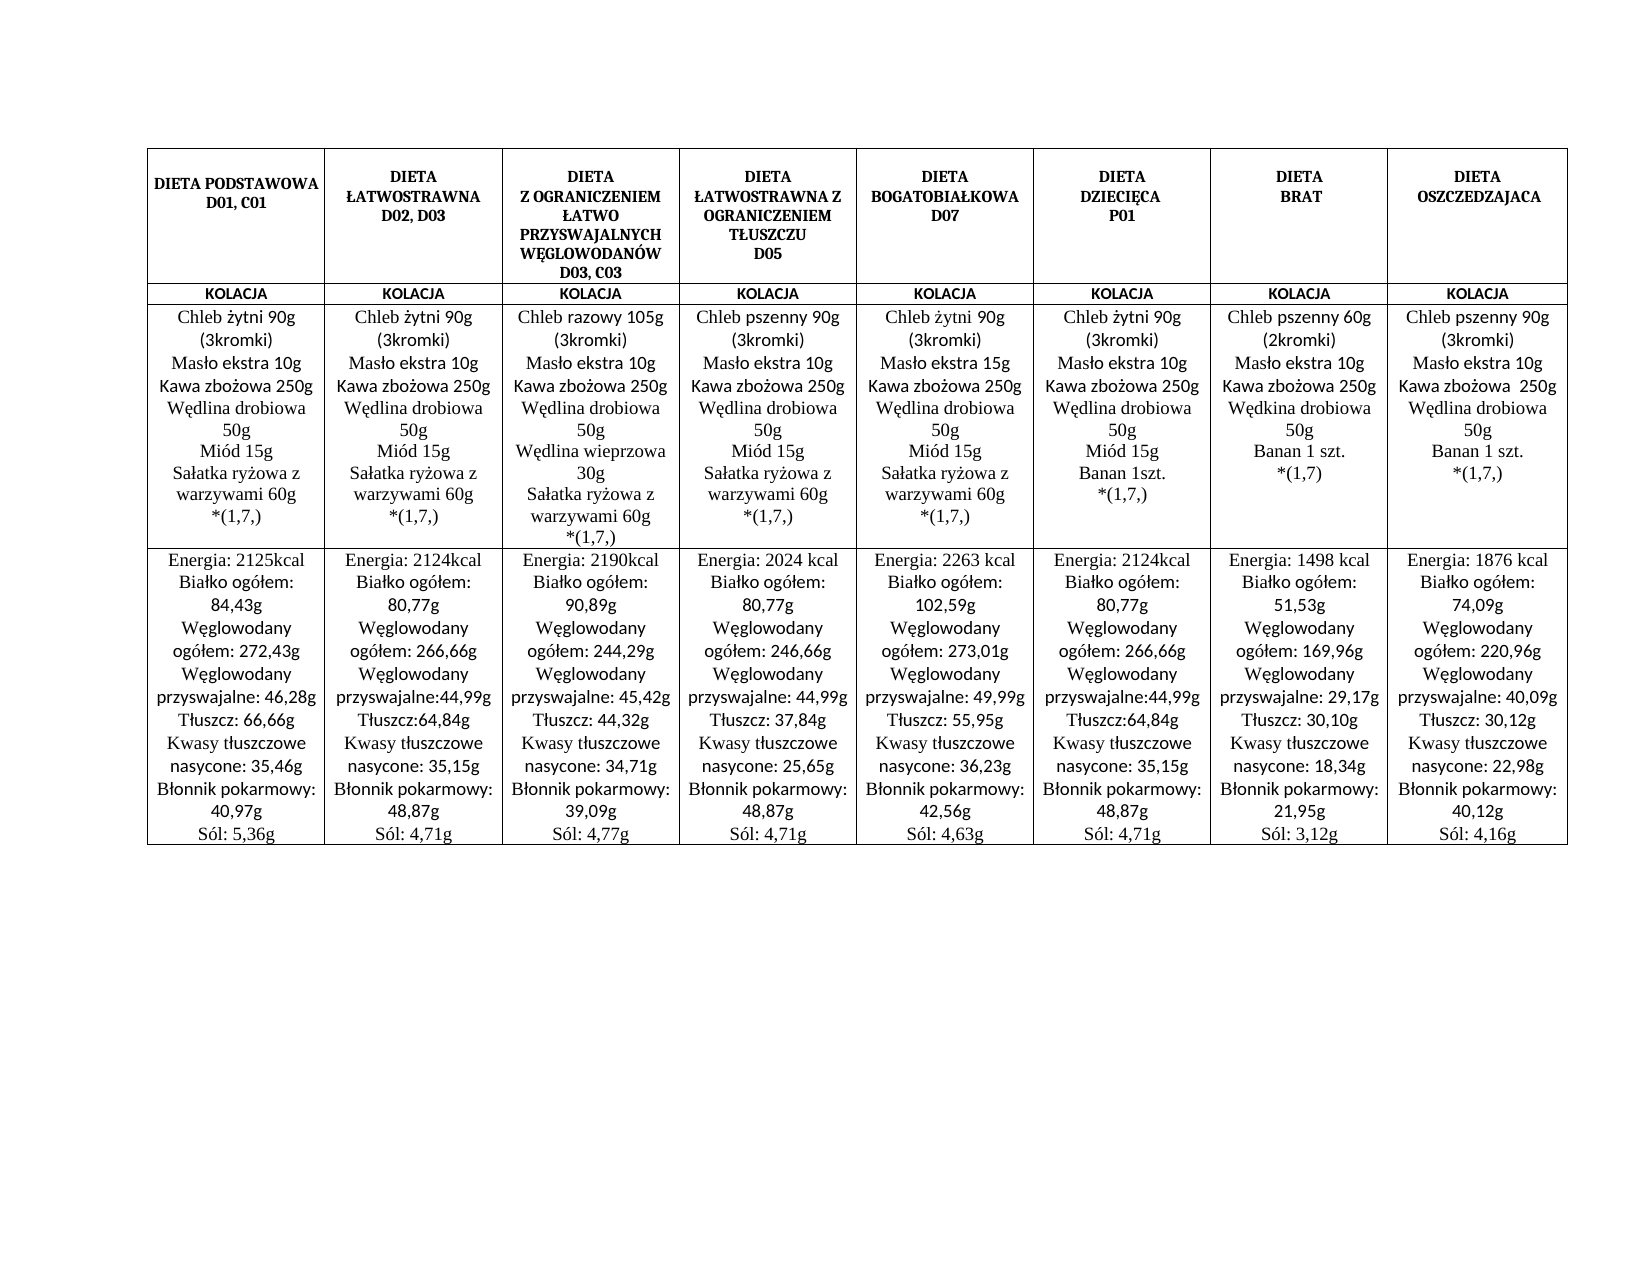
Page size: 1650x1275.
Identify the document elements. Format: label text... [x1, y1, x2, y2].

table_cell Energia: 2263 kcal Białko ogółem: 102,59g Węglowodany ogółem: 273,01g Węglowodany przyswajalne: 49,99g Tłuszcz: 55,95g Kwasy tłuszczowe nasycone: 36,23g Błonnik pokarmowy: 42,56g Sól: 4,63g [857, 549, 1033, 844]
table_cell Chleb żytni 90g (3kromki) Masło ekstra 10g Kawa zbożowa 250g Wędlina drobiowa 50g Miód 15g Sałatka ryżowa z warzywami 60g *(1,7,) [148, 305, 324, 548]
table_cell KOLACJA [680, 284, 856, 304]
table_cell Energia: 2124kcal Białko ogółem: 80,77g Węglowodany ogółem: 266,66g Węglowodany przyswajalne:44,99g Tłuszcz:64,84g Kwasy tłuszczowe nasycone: 35,15g Błonnik pokarmowy: 48,87g Sól: 4,71g [325, 549, 502, 844]
table_cell Energia: 1876 kcal Białko ogółem: 74,09g Węglowodany ogółem: 220,96g Węglowodany przyswajalne: 40,09g Tłuszcz: 30,12g Kwasy tłuszczowe nasycone: 22,98g Błonnik pokarmowy: 40,12g Sól: 4,16g [1388, 549, 1567, 844]
table_cell Energia: 2124kcal Białko ogółem: 80,77g Węglowodany ogółem: 266,66g Węglowodany przyswajalne:44,99g Tłuszcz:64,84g Kwasy tłuszczowe nasycone: 35,15g Błonnik pokarmowy: 48,87g Sól: 4,71g [1034, 549, 1210, 844]
table_cell KOLACJA [148, 284, 324, 304]
table_cell Chleb pszenny 90g (3kromki) Masło ekstra 10g Kawa zbożowa 250g Wędlina drobiowa 50g Banan 1 szt. *(1,7,) [1388, 305, 1567, 548]
table_cell DIETA BOGATOBIAŁKOWA D07 [857, 149, 1033, 283]
table_cell Energia: 2125kcal Białko ogółem: 84,43g Węglowodany ogółem: 272,43g Węglowodany przyswajalne: 46,28g Tłuszcz: 66,66g Kwasy tłuszczowe nasycone: 35,46g Błonnik pokarmowy: 40,97g Sól: 5,36g [148, 549, 324, 844]
table_cell DIETA OSZCZEDZAJACA [1388, 149, 1567, 283]
table_cell DIETA PODSTAWOWA D01, C01 [148, 149, 324, 283]
table_cell KOLACJA [1211, 284, 1387, 304]
table_cell Chleb pszenny 60g (2kromki) Masło ekstra 10g Kawa zbożowa 250g Wędkina drobiowa 50g Banan 1 szt. *(1,7) [1211, 305, 1387, 548]
table_cell DIETA DZIECIĘCA P01 [1034, 149, 1210, 283]
table_cell Energia: 2190kcal Białko ogółem: 90,89g Węglowodany ogółem: 244,29g Węglowodany przyswajalne: 45,42g Tłuszcz: 44,32g Kwasy tłuszczowe nasycone: 34,71g Błonnik pokarmowy: 39,09g Sól: 4,77g [503, 549, 679, 844]
table_cell DIETA BRAT [1211, 149, 1387, 283]
table_cell Chleb żytni 90g (3kromki) Masło ekstra 15g Kawa zbożowa 250g Wędlina drobiowa 50g Miód 15g Sałatka ryżowa z warzywami 60g *(1,7,) [857, 305, 1033, 548]
table_cell KOLACJA [857, 284, 1033, 304]
table_cell DIETA ŁATWOSTRAWNA D02, D03 [325, 149, 502, 283]
table_cell Chleb żytni 90g (3kromki) Masło ekstra 10g Kawa zbożowa 250g Wędlina drobiowa 50g Miód 15g Banan 1szt. *(1,7,) [1034, 305, 1210, 548]
table_cell Energia: 2024 kcal Białko ogółem: 80,77g Węglowodany ogółem: 246,66g Węglowodany przyswajalne: 44,99g Tłuszcz: 37,84g Kwasy tłuszczowe nasycone: 25,65g Błonnik pokarmowy: 48,87g Sól: 4,71g [680, 549, 856, 844]
table_cell KOLACJA [325, 284, 502, 304]
table_cell Chleb razowy 105g (3kromki) Masło ekstra 10g Kawa zbożowa 250g Wędlina drobiowa 50g Wędlina wieprzowa 30g Sałatka ryżowa z warzywami 60g *(1,7,) [503, 305, 679, 548]
table_cell KOLACJA [503, 284, 679, 304]
table_cell KOLACJA [1388, 284, 1567, 304]
table_cell DIETA Z OGRANICZENIEM ŁATWO PRZYSWAJALNYCH WĘGLOWODANÓW D03, C03 [503, 149, 679, 283]
table_cell Chleb żytni 90g (3kromki) Masło ekstra 10g Kawa zbożowa 250g Wędlina drobiowa 50g Miód 15g Sałatka ryżowa z warzywami 60g *(1,7,) [325, 305, 502, 548]
table_cell KOLACJA [1034, 284, 1210, 304]
table_cell Chleb pszenny 90g (3kromki) Masło ekstra 10g Kawa zbożowa 250g Wędlina drobiowa 50g Miód 15g Sałatka ryżowa z warzywami 60g *(1,7,) [680, 305, 856, 548]
table_cell Energia: 1498 kcal Białko ogółem: 51,53g Węglowodany ogółem: 169,96g Węglowodany przyswajalne: 29,17g Tłuszcz: 30,10g Kwasy tłuszczowe nasycone: 18,34g Błonnik pokarmowy: 21,95g Sól: 3,12g [1211, 549, 1387, 844]
table_cell DIETA ŁATWOSTRAWNA Z OGRANICZENIEM TŁUSZCZU D05 [680, 149, 856, 283]
